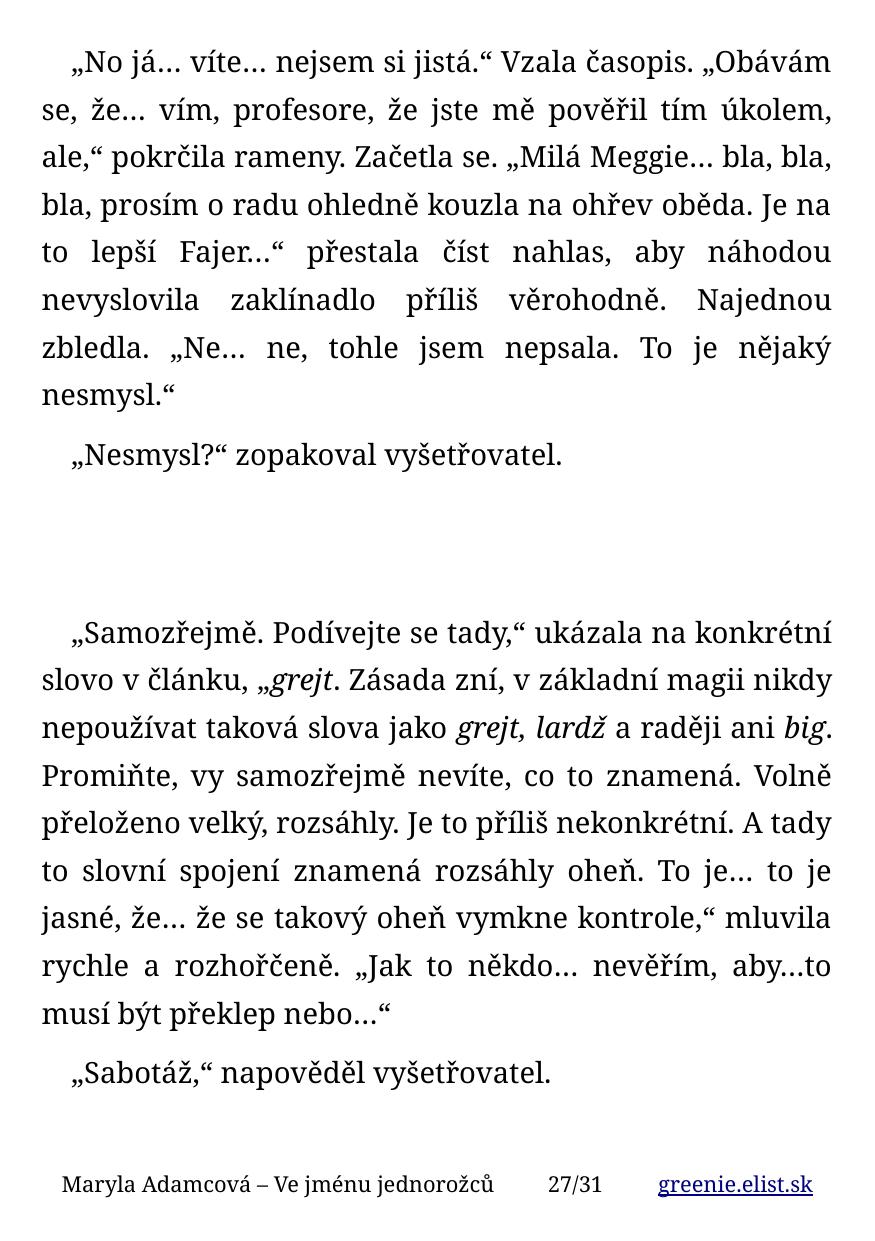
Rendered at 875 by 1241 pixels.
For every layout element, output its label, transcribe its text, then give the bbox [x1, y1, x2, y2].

text „No já… víte… nejsem si jistá.“ Vzala časopis. „Obávám se, že… vím, profesore, že jste mě pověřil tím úkolem, ale,“ pokrčila rameny. Začetla se. „Milá Meggie… bla, bla, bla, prosím o radu ohledně kouzla na ohřev oběda. Je na to lepší Fajer…“ přestala číst nahlas, aby náhodou nevyslovila zaklínadlo příliš věrohodně. Najednou zbledla. „Ne… ne, tohle jsem nepsala. To je nějaký nesmysl.“ [41, 41, 833, 414]
text „Sabotáž,“ napověděl vyšetřovatel. [41, 1052, 833, 1092]
text „Nesmysl?“ zopakoval vyšetřovatel. [41, 434, 833, 474]
text „Samozřejmě. Podívejte se tady,“ ukázala na konkrétní slovo v článku, „grejt. Zásada zní, v základní magii nikdy nepoužívat taková slova jako grejt, lardž a raději ani big. Promiňte, vy samozřejmě nevíte, co to znamená. Volně přeloženo velký, rozsáhly. Je to příliš nekonkrétní. A tady to slovní spojení znamená rozsáhly oheň. To je… to je jasné, že… že se takový oheň vymkne kontrole,“ mluvila rychle a rozhořčeně. „Jak to někdo… nevěřím, aby…to musí být překlep nebo…“ [41, 612, 833, 1033]
